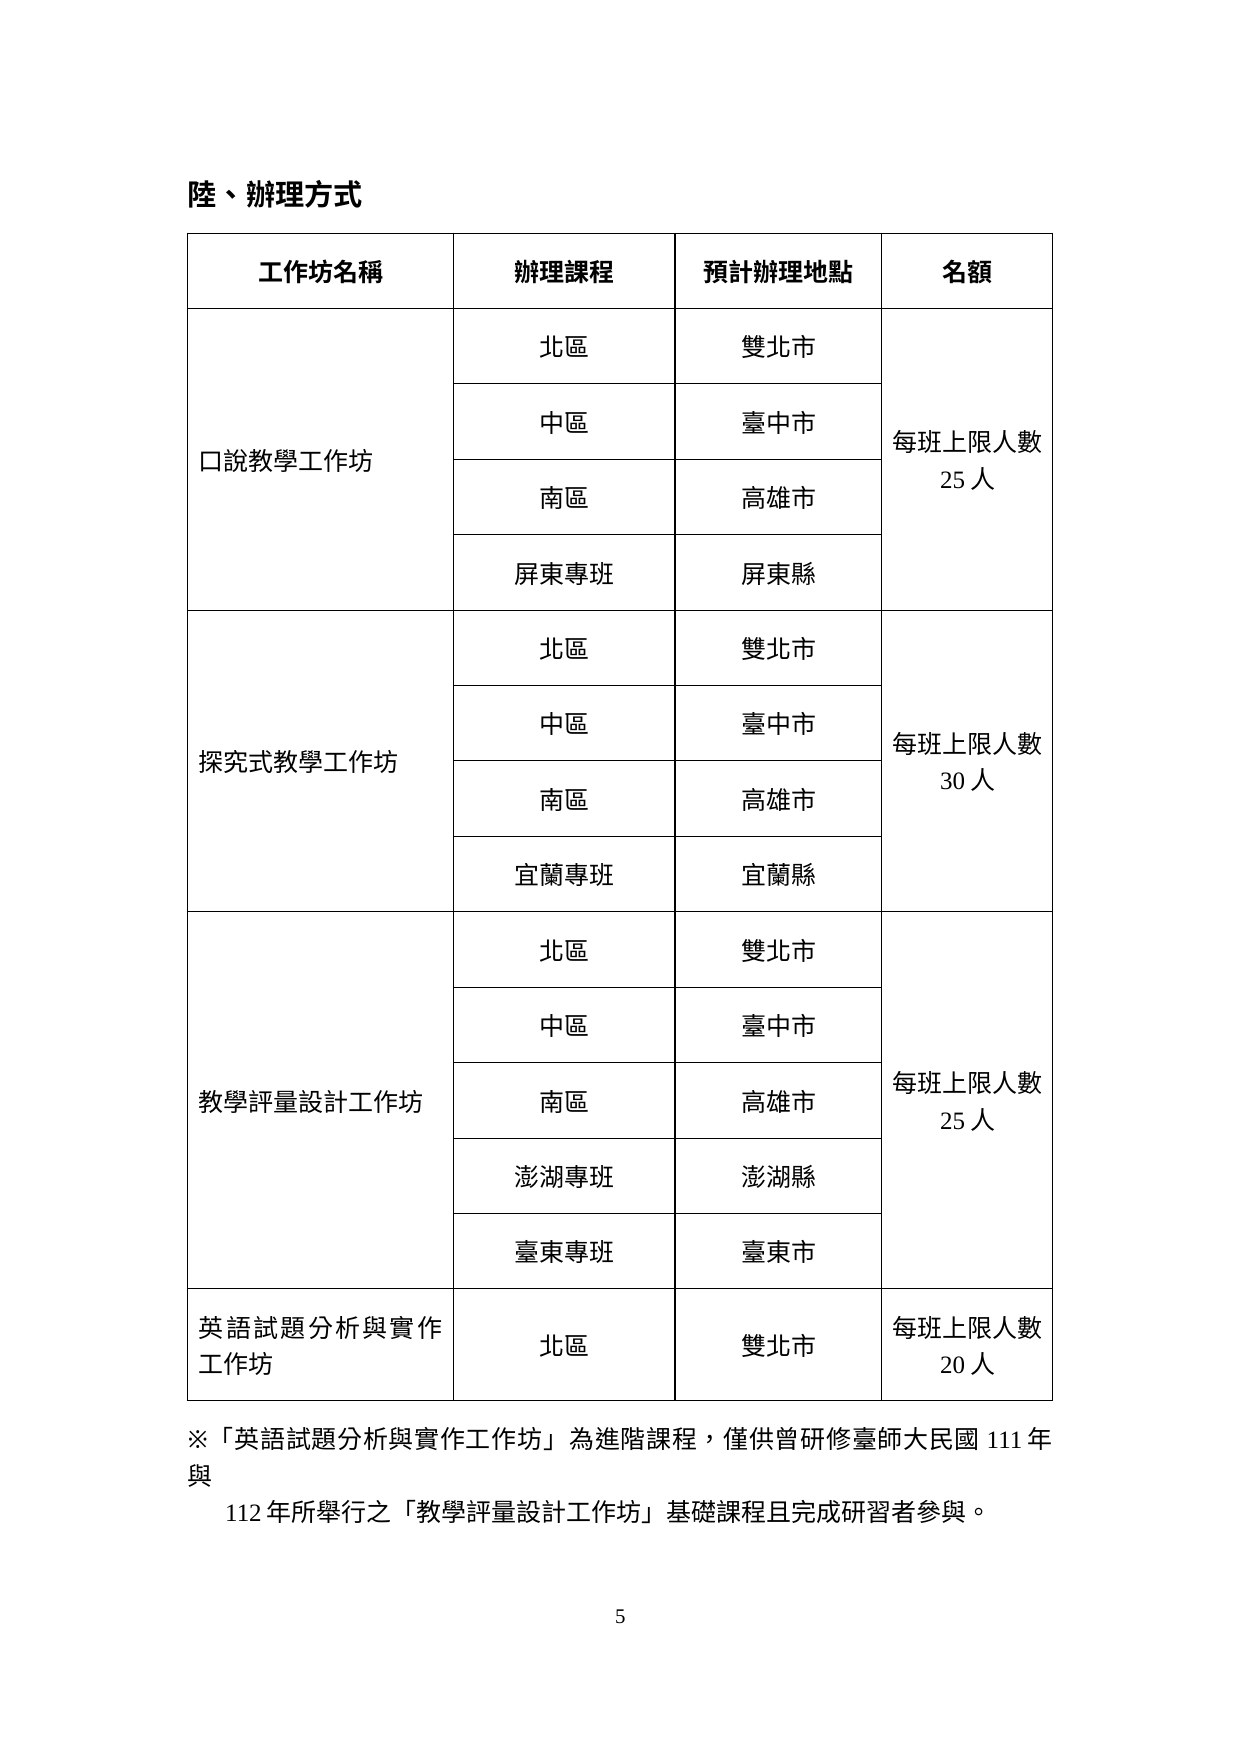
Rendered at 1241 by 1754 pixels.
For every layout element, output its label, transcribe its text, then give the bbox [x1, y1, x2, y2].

table_cell 每班上限人數25人 [882, 309, 1052, 609]
table_cell 雙北市 [676, 1289, 881, 1400]
text 陸、辦理方式 [187, 171, 1053, 213]
table_cell 北區 [454, 1289, 674, 1400]
table_cell 臺東市 [676, 1214, 881, 1288]
table_header 預計辦理地點 [676, 234, 881, 308]
table_cell 南區 [454, 460, 674, 534]
table_cell 教學評量設計工作坊 [188, 912, 453, 1288]
text ※「英語試題分析與實作工作坊」為進階課程，僅供曾研修臺師大民國111年與 112年所舉行之「教學評量設計工作坊」基礎課程且完成研習者參與。 [187, 1420, 1053, 1529]
table_cell 雙北市 [676, 611, 881, 685]
table_cell 北區 [454, 912, 674, 987]
table_cell 每班上限人數20人 [882, 1289, 1052, 1400]
table_header 工作坊名稱 [188, 234, 453, 308]
table_cell 宜蘭專班 [454, 837, 674, 911]
table_header 名額 [882, 234, 1052, 308]
table_cell 每班上限人數30人 [882, 611, 1052, 911]
table_cell 高雄市 [676, 761, 881, 836]
table_cell 高雄市 [676, 460, 881, 534]
table_cell 南區 [454, 1063, 674, 1137]
table_cell 每班上限人數25人 [882, 912, 1052, 1288]
table_cell 臺中市 [676, 686, 881, 760]
table_cell 臺中市 [676, 988, 881, 1062]
table_cell 南區 [454, 761, 674, 836]
table_cell 雙北市 [676, 309, 881, 383]
table_cell 中區 [454, 384, 674, 459]
table_cell 口說教學工作坊 [188, 309, 453, 609]
table_cell 宜蘭縣 [676, 837, 881, 911]
table_cell 臺東專班 [454, 1214, 674, 1288]
table_cell 雙北市 [676, 912, 881, 987]
table_cell 澎湖縣 [676, 1139, 881, 1213]
table_cell 中區 [454, 988, 674, 1062]
table_cell 高雄市 [676, 1063, 881, 1137]
table_cell 探究式教學工作坊 [188, 611, 453, 911]
table_cell 澎湖專班 [454, 1139, 674, 1213]
table_cell 中區 [454, 686, 674, 760]
table_cell 屏東縣 [676, 535, 881, 609]
table_cell 北區 [454, 611, 674, 685]
table_cell 屏東專班 [454, 535, 674, 609]
table_cell 英語試題分析與實作工作坊 [188, 1289, 453, 1400]
table_header 辦理課程 [454, 234, 674, 308]
table_cell 臺中市 [676, 384, 881, 459]
table_cell 北區 [454, 309, 674, 383]
